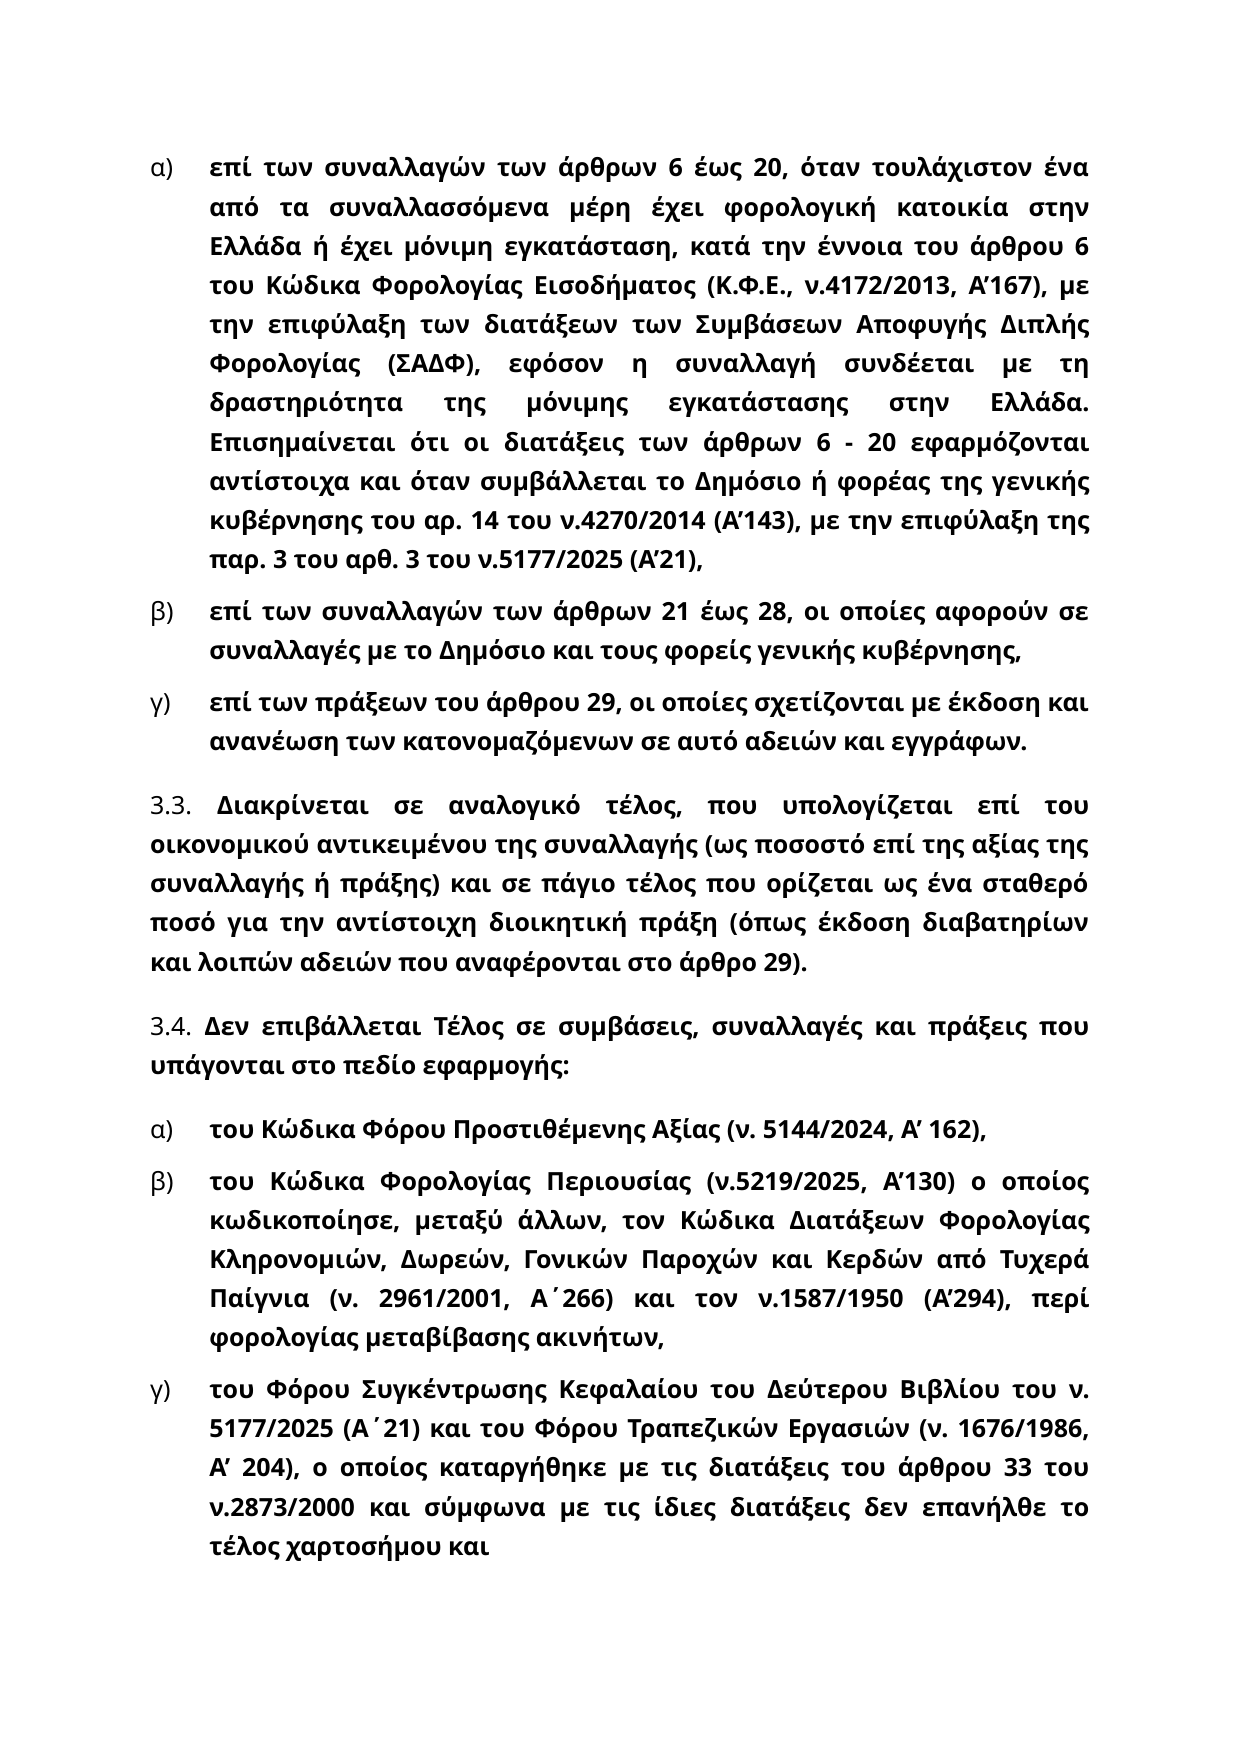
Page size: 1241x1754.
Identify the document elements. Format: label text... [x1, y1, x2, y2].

list α) του Κώδικα Φόρου Προστιθέμενης Αξίας (ν. 5144/2024, Α’ 162), [150, 1112, 1090, 1146]
text 3.4. Δεν επιβάλλεται Τέλος σε συμβάσεις, συναλλαγές και πράξεις που υπάγονται στο πεδίο εφαρμογής: [150, 1008, 1090, 1082]
list β) του Κώδικα Φορολογίας Περιουσίας (ν.5219/2025, Α’130) ο οποίος κωδικοποίησε, μεταξύ άλλων, τον Κώδικα Διατάξεων Φορολογίας Κληρονομιών, Δωρεών, Γονικών Παροχών και Κερδών από Τυχερά Παίγνια (ν. 2961/2001, Α΄266) και τον ν.1587/1950 (Α’294), περί φορολογίας μεταβίβασης ακινήτων, [150, 1163, 1090, 1354]
list γ) του Φόρου Συγκέντρωσης Κεφαλαίου του Δεύτερου Βιβλίου του ν. 5177/2025 (Α΄21) και του Φόρου Τραπεζικών Εργασιών (ν. 1676/1986, Α’ 204), ο οποίος καταργήθηκε με τις διατάξεις του άρθρου 33 του ν.2873/2000 και σύμφωνα με τις ίδιες διατάξεις δεν επανήλθε το τέλος χαρτοσήμου και [150, 1372, 1090, 1562]
list γ) επί των πράξεων του άρθρου 29, οι οποίες σχετίζονται με έκδοση και ανανέωση των κατονομαζόμενων σε αυτό αδειών και εγγράφων. [150, 684, 1090, 757]
list β) επί των συναλλαγών των άρθρων 21 έως 28, οι οποίες αφορούν σε συναλλαγές με το Δημόσιο και τους φορείς γενικής κυβέρνησης, [150, 593, 1090, 667]
text 3.3. Διακρίνεται σε αναλογικό τέλος, που υπολογίζεται επί του οικονομικού αντικειμένου της συναλλαγής (ως ποσοστό επί της αξίας της συναλλαγής ή πράξης) και σε πάγιο τέλος που ορίζεται ως ένα σταθερό ποσό για την αντίστοιχη διοικητική πράξη (όπως έκδοση διαβατηρίων και λοιπών αδειών που αναφέρονται στο άρθρο 29). [150, 787, 1090, 978]
list α) επί των συναλλαγών των άρθρων 6 έως 20, όταν τουλάχιστον ένα από τα συναλλασσόμενα μέρη έχει φορολογική κατοικία στην Ελλάδα ή έχει μόνιμη εγκατάσταση, κατά την έννοια του άρθρου 6 του Κώδικα Φορολογίας Εισοδήματος (Κ.Φ.Ε., ν.4172/2013, Α’167), με την επιφύλαξη των διατάξεων των Συμβάσεων Αποφυγής Διπλής Φορολογίας (ΣΑΔΦ), εφόσον η συναλλαγή συνδέεται με τη δραστηριότητα της μόνιμης εγκατάστασης στην Ελλάδα. Επισημαίνεται ότι οι διατάξεις των άρθρων 6 - 20 εφαρμόζονται αντίστοιχα και όταν συμβάλλεται το Δημόσιο ή φορέας της γενικής κυβέρνησης του αρ. 14 του ν.4270/2014 (Α’143), με την επιφύλαξη της παρ. 3 του αρθ. 3 του ν.5177/2025 (Α’21), [150, 150, 1090, 576]
